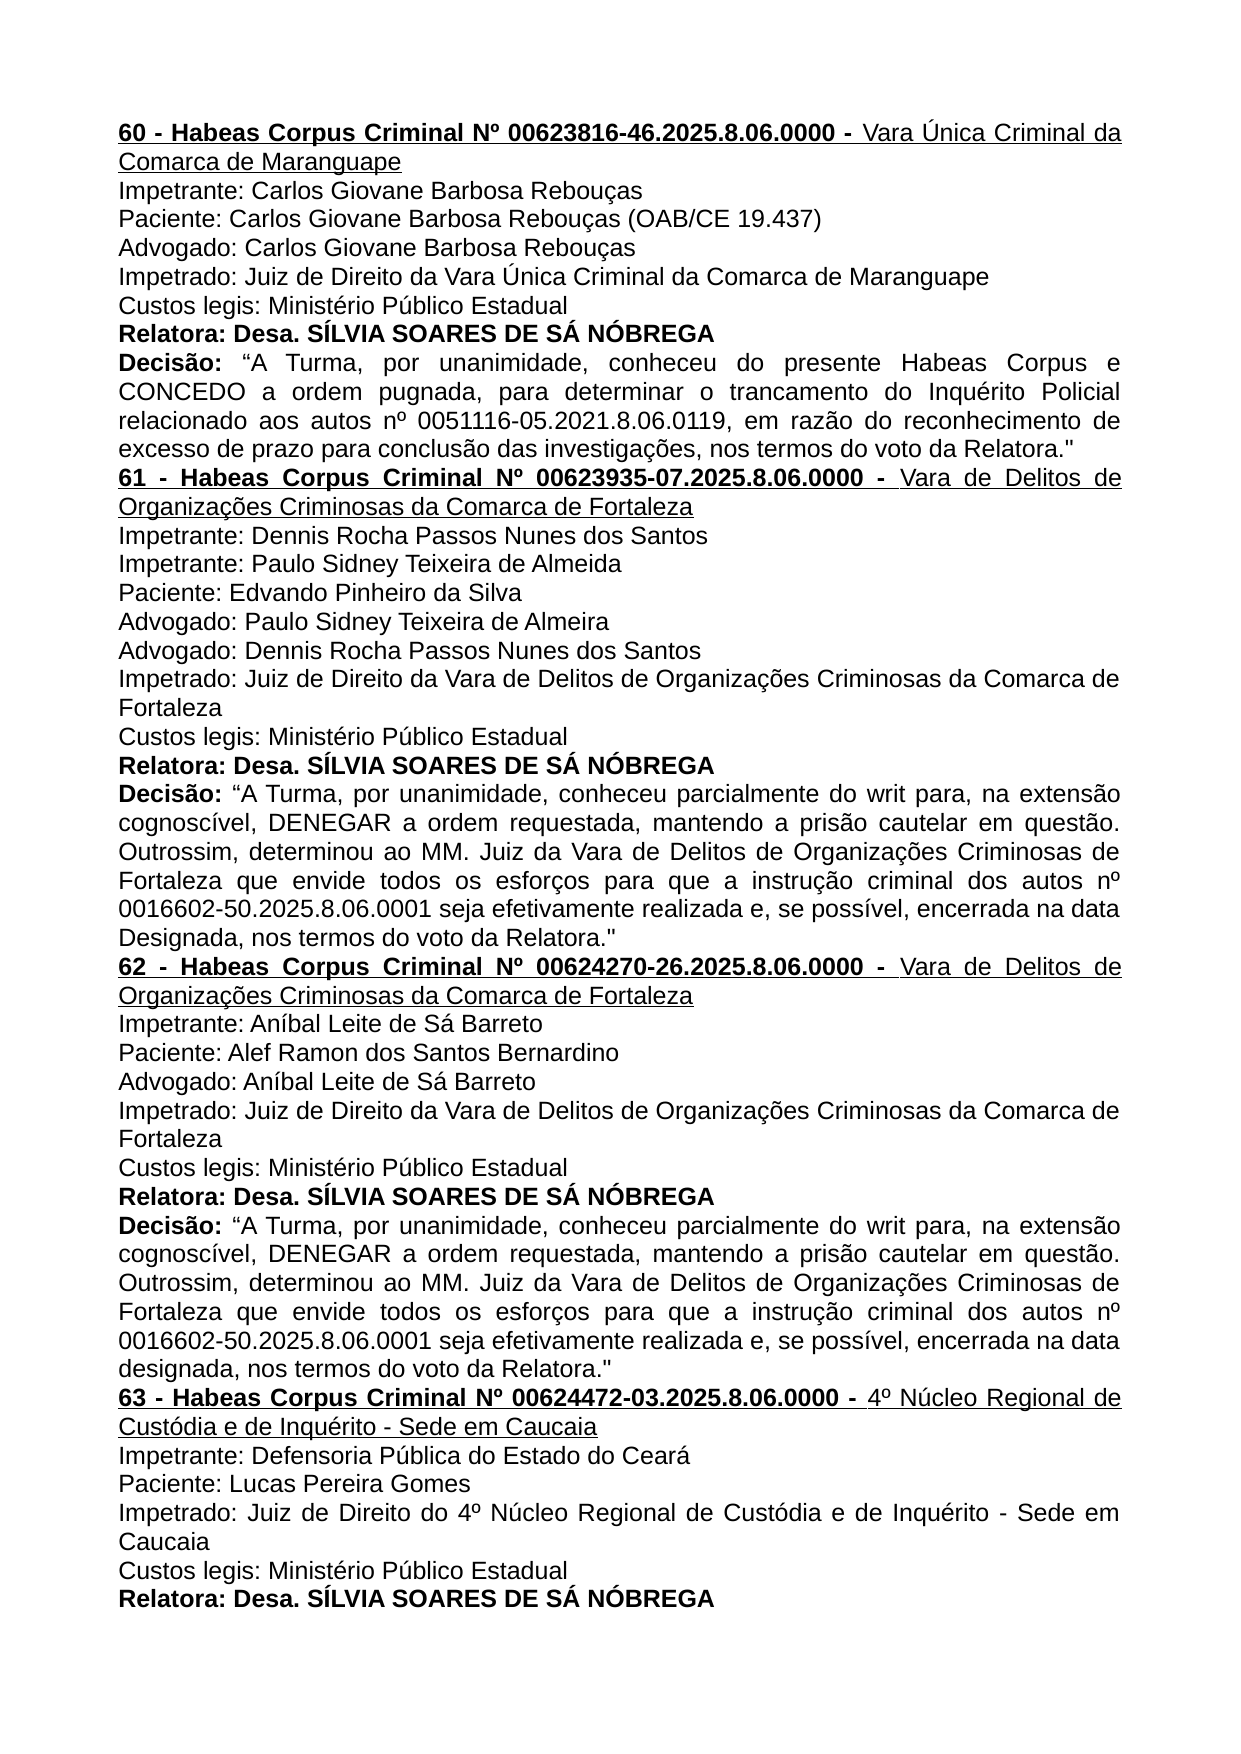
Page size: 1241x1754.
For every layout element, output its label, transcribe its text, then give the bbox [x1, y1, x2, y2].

text Impetrado: Juiz de Direito da Vara de Delitos de Organizações Criminosas da Comarca de Fortaleza [118, 664, 1122, 722]
text Impetrado: Juiz de Direito da Vara de Delitos de Organizações Criminosas da Comarca de Fortaleza [118, 1096, 1122, 1153]
text Impetrante: Carlos Giovane Barbosa Rebouças [118, 176, 1122, 204]
text Impetrado: Juiz de Direito do 4º Núcleo Regional de Custódia e de Inquérito - Sede em Caucaia [118, 1498, 1122, 1556]
text Impetrante: Aníbal Leite de Sá Barreto [118, 1009, 1122, 1038]
text Relatora: Desa. SÍLVIA SOARES DE SÁ NÓBREGA [118, 751, 1122, 779]
text Paciente: Carlos Giovane Barbosa Rebouças (OAB/CE 19.437) [118, 204, 1122, 233]
text Impetrante: Dennis Rocha Passos Nunes dos Santos [118, 521, 1122, 549]
text Decisão: “A Turma, por unanimidade, conheceu parcialmente do writ para, na extensão cognoscível, DENEGAR a ordem requestada, mantendo a prisão cautelar em questão. Outrossim, determinou ao MM. Juiz da Vara de Delitos de Organizações Criminosas de Fortaleza que envide todos os esforços para que a instrução criminal dos autos nº 0016602-50.2025.8.06.0001 seja efetivamente realizada e, se possível, encerrada na data Designada, nos termos do voto da Relatora." [118, 779, 1122, 952]
text Custos legis: Ministério Público Estadual [118, 722, 1122, 751]
text Advogado: Dennis Rocha Passos Nunes dos Santos [118, 636, 1122, 664]
text 60 - Habeas Corpus Criminal Nº 00623816-46.2025.8.06.0000 - Vara Única Criminal da [118, 118, 1122, 143]
text Decisão: “A Turma, por unanimidade, conheceu do presente Habeas Corpus e CONCEDO a ordem pugnada, para determinar o trancamento do Inquérito Policial relacionado aos autos nº 0051116-05.2021.8.06.0119, em razão do reconhecimento de excesso de prazo para conclusão das investigações, nos termos do voto da Relatora." [118, 348, 1122, 463]
text Advogado: Aníbal Leite de Sá Barreto [118, 1067, 1122, 1096]
text Relatora: Desa. SÍLVIA SOARES DE SÁ NÓBREGA [118, 1182, 1122, 1211]
text Decisão: “A Turma, por unanimidade, conheceu parcialmente do writ para, na extensão cognoscível, DENEGAR a ordem requestada, mantendo a prisão cautelar em questão. Outrossim, determinou ao MM. Juiz da Vara de Delitos de Organizações Criminosas de Fortaleza que envide todos os esforços para que a instrução criminal dos autos nº 0016602-50.2025.8.06.0001 seja efetivamente realizada e, se possível, encerrada na data designada, nos termos do voto da Relatora." [118, 1211, 1122, 1383]
text Custódia e de Inquérito - Sede em Caucaia [118, 1409, 1122, 1441]
text 63 - Habeas Corpus Criminal Nº 00624472-03.2025.8.06.0000 - 4º Núcleo Regional de [118, 1383, 1122, 1408]
text Paciente: Lucas Pereira Gomes [118, 1469, 1122, 1498]
text Impetrado: Juiz de Direito da Vara Única Criminal da Comarca de Maranguape [118, 262, 1122, 291]
text Paciente: Alef Ramon dos Santos Bernardino [118, 1038, 1122, 1067]
text Relatora: Desa. SÍLVIA SOARES DE SÁ NÓBREGA [118, 1584, 1122, 1613]
text 62 - Habeas Corpus Criminal Nº 00624270-26.2025.8.06.0000 - Vara de Delitos de [118, 952, 1122, 977]
text Comarca de Maranguape [118, 144, 1122, 176]
text Organizações Criminosas da Comarca de Fortaleza [118, 978, 1122, 1009]
text Impetrante: Paulo Sidney Teixeira de Almeida [118, 549, 1122, 578]
text Advogado: Paulo Sidney Teixeira de Almeira [118, 607, 1122, 636]
text Organizações Criminosas da Comarca de Fortaleza [118, 489, 1122, 521]
text Custos legis: Ministério Público Estadual [118, 1556, 1122, 1584]
text 61 - Habeas Corpus Criminal Nº 00623935-07.2025.8.06.0000 - Vara de Delitos de [118, 463, 1122, 488]
text Custos legis: Ministério Público Estadual [118, 1153, 1122, 1182]
text Paciente: Edvando Pinheiro da Silva [118, 578, 1122, 607]
text Impetrante: Defensoria Pública do Estado do Ceará [118, 1441, 1122, 1469]
text Advogado: Carlos Giovane Barbosa Rebouças [118, 233, 1122, 262]
text Relatora: Desa. SÍLVIA SOARES DE SÁ NÓBREGA [118, 319, 1122, 348]
text Custos legis: Ministério Público Estadual [118, 291, 1122, 319]
